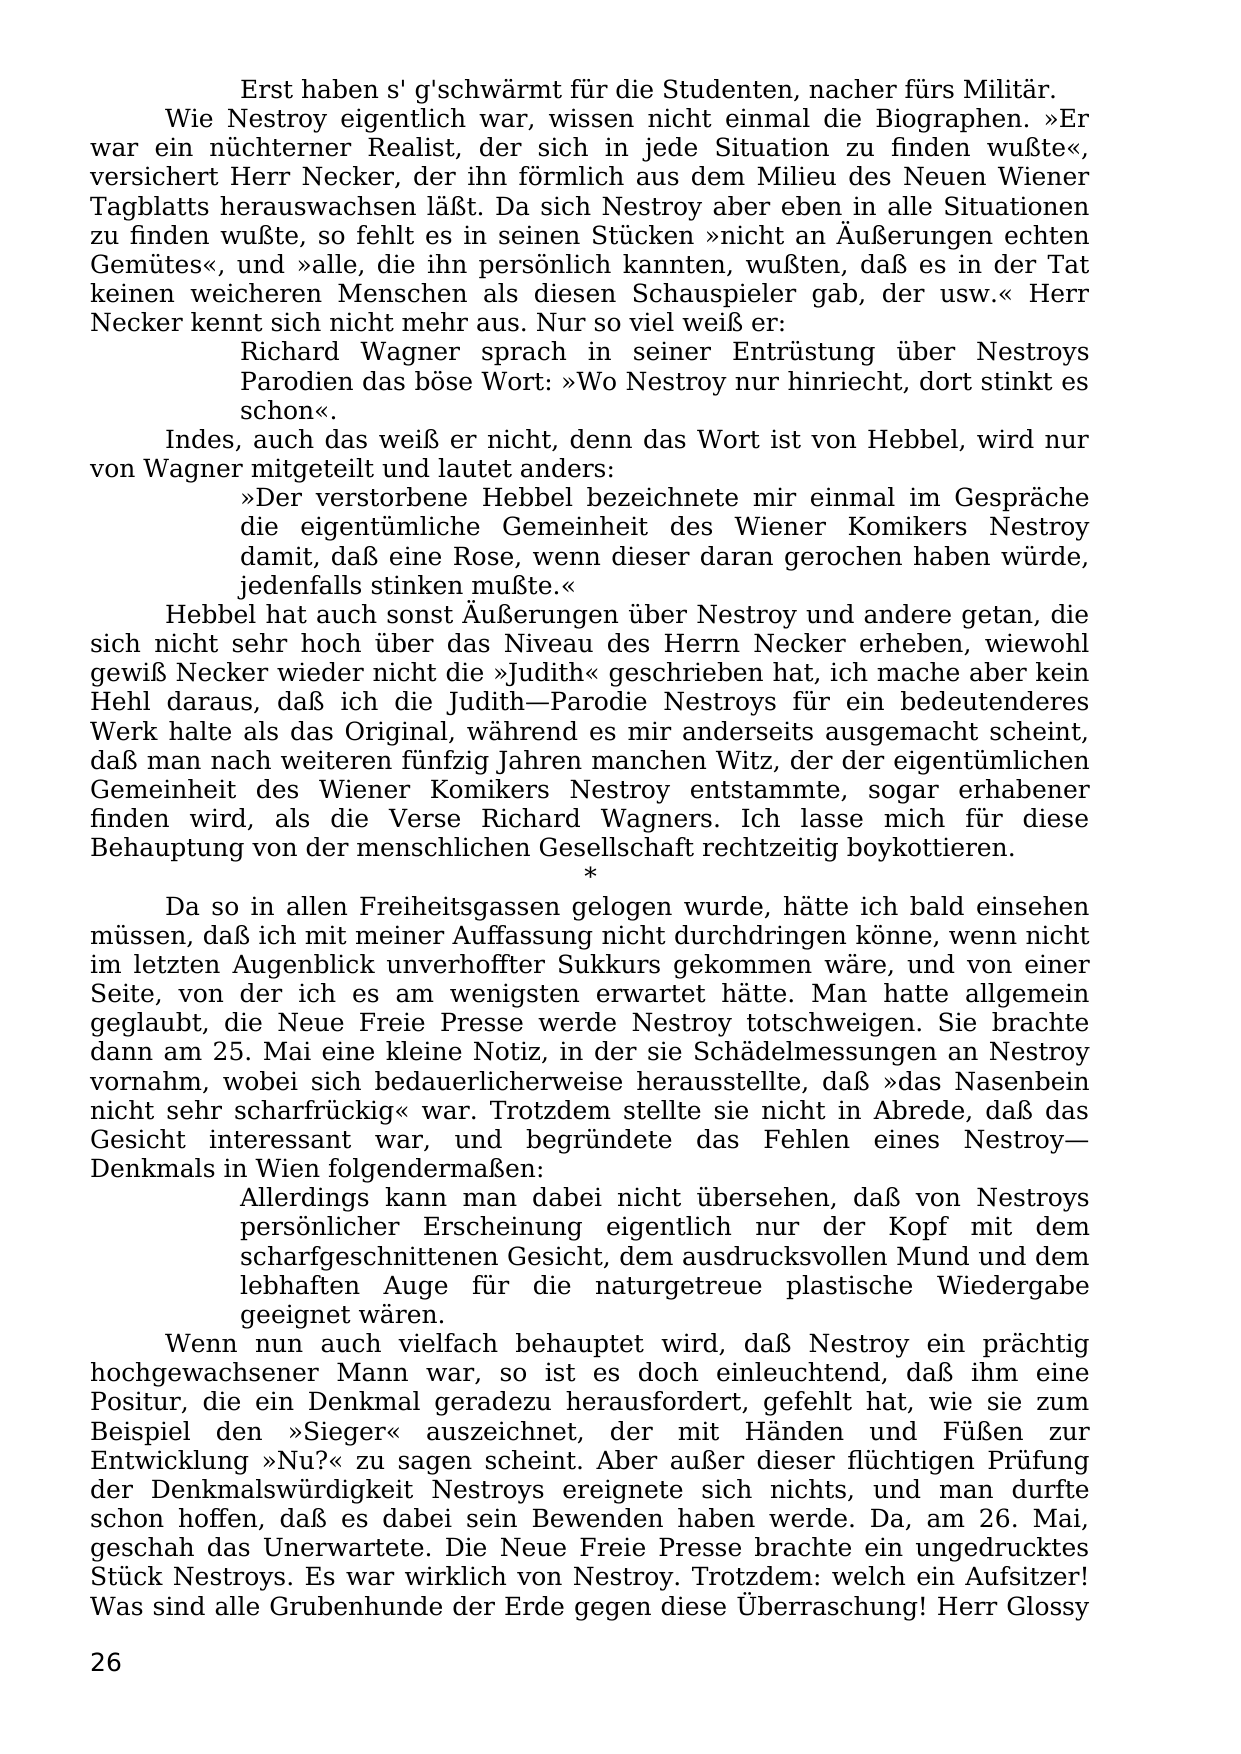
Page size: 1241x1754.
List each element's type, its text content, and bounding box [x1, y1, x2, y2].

text * [90, 862, 1091, 892]
text Allerdings kann man dabei nicht übersehen, daß von Nestroys persönlicher Erscheinung eigentlich nur der Kopf mit dem scharfgeschnittenen Gesicht, dem ausdrucksvollen Mund und dem lebhaften Auge für die naturgetreue plastische Wiedergabe geeignet wären. [240, 1183, 1091, 1329]
text Wie Nestroy eigentlich war, wissen nicht einmal die Biographen. »Er war ein nüchterner Realist, der sich in jede Situation zu finden wußte«, versichert Herr Necker, der ihn förmlich aus dem Milieu des Neuen Wiener Tagblatts herauswachsen läßt. Da sich Nestroy aber eben in alle Situationen zu finden wußte, so fehlt es in seinen Stücken »nicht an Äußerungen echten Gemütes«, und »alle, die ihn persönlich kannten, wußten, daß es in der Tat keinen weicheren Menschen als diesen Schauspieler gab, der usw.« Herr Necker kennt sich nicht mehr aus. Nur so viel weiß er: [90, 104, 1091, 337]
text Erst haben s' g'schwärmt für die Studenten, nacher fürs Militär. [240, 75, 1091, 104]
text Indes, auch das weiß er nicht, denn das Wort ist von Hebbel, wird nur von Wagner mitgeteilt und lautet anders: [90, 425, 1091, 483]
text »Der verstorbene Hebbel bezeichnete mir einmal im Gespräche die eigentümliche Gemeinheit des Wiener Komikers Nestroy damit, daß eine Rose, wenn dieser daran gerochen haben würde, jedenfalls stinken mußte.« [240, 483, 1091, 600]
text Da so in allen Freiheitsgassen gelogen wurde, hätte ich bald einsehen müssen, daß ich mit meiner Auffassung nicht durchdringen könne, wenn nicht im letzten Augenblick unverhoffter Sukkurs gekommen wäre, und von einer Seite, von der ich es am wenigsten erwartet hätte. Man hatte allgemein geglaubt, die Neue Freie Presse werde Nestroy totschweigen. Sie brachte dann am 25. Mai eine kleine Notiz, in der sie Schädelmessungen an Nestroy vornahm, wobei sich bedauerlicherweise herausstellte, daß »das Nasenbein nicht sehr scharfrückig« war. Trotzdem stellte sie nicht in Abrede, daß das Gesicht interessant war, und begründete das Fehlen eines Nestroy—Denkmals in Wien folgendermaßen: [90, 892, 1091, 1183]
text Richard Wagner sprach in seiner Entrüstung über Nestroys Parodien das böse Wort: »Wo Nestroy nur hinriecht, dort stinkt es schon«. [240, 337, 1091, 425]
text Hebbel hat auch sonst Äußerungen über Nestroy und andere getan, die sich nicht sehr hoch über das Niveau des Herrn Necker erheben, wiewohl gewiß Necker wieder nicht die »Judith« geschrieben hat, ich mache aber kein Hehl daraus, daß ich die Judith—Parodie Nestroys für ein bedeutenderes Werk halte als das Original, während es mir anderseits ausgemacht scheint, daß man nach weiteren fünfzig Jahren manchen Witz, der der eigentümlichen Gemeinheit des Wiener Komikers Nestroy entstammte, sogar erhabener finden wird, als die Verse Richard Wagners. Ich lasse mich für diese Behauptung von der menschlichen Gesellschaft rechtzeitig boykottieren. [90, 600, 1091, 862]
text Wenn nun auch vielfach behauptet wird, daß Nestroy ein prächtig hochgewachsener Mann war, so ist es doch einleuchtend, daß ihm eine Positur, die ein Denkmal geradezu herausfordert, gefehlt hat, wie sie zum Beispiel den »Sieger« auszeichnet, der mit Händen und Füßen zur Entwicklung »Nu?« zu sagen scheint. Aber außer dieser flüchtigen Prüfung der Denkmalswürdigkeit Nestroys ereignete sich nichts, und man durfte schon hoffen, daß es dabei sein Bewenden haben werde. Da, am 26. Mai, geschah das Unerwartete. Die Neue Freie Presse brachte ein ungedrucktes Stück Nestroys. Es war wirklich von Nestroy. Trotzdem: welch ein Aufsitzer! Was sind alle Grubenhunde der Erde gegen diese Überraschung! Herr Glossy [90, 1329, 1091, 1621]
